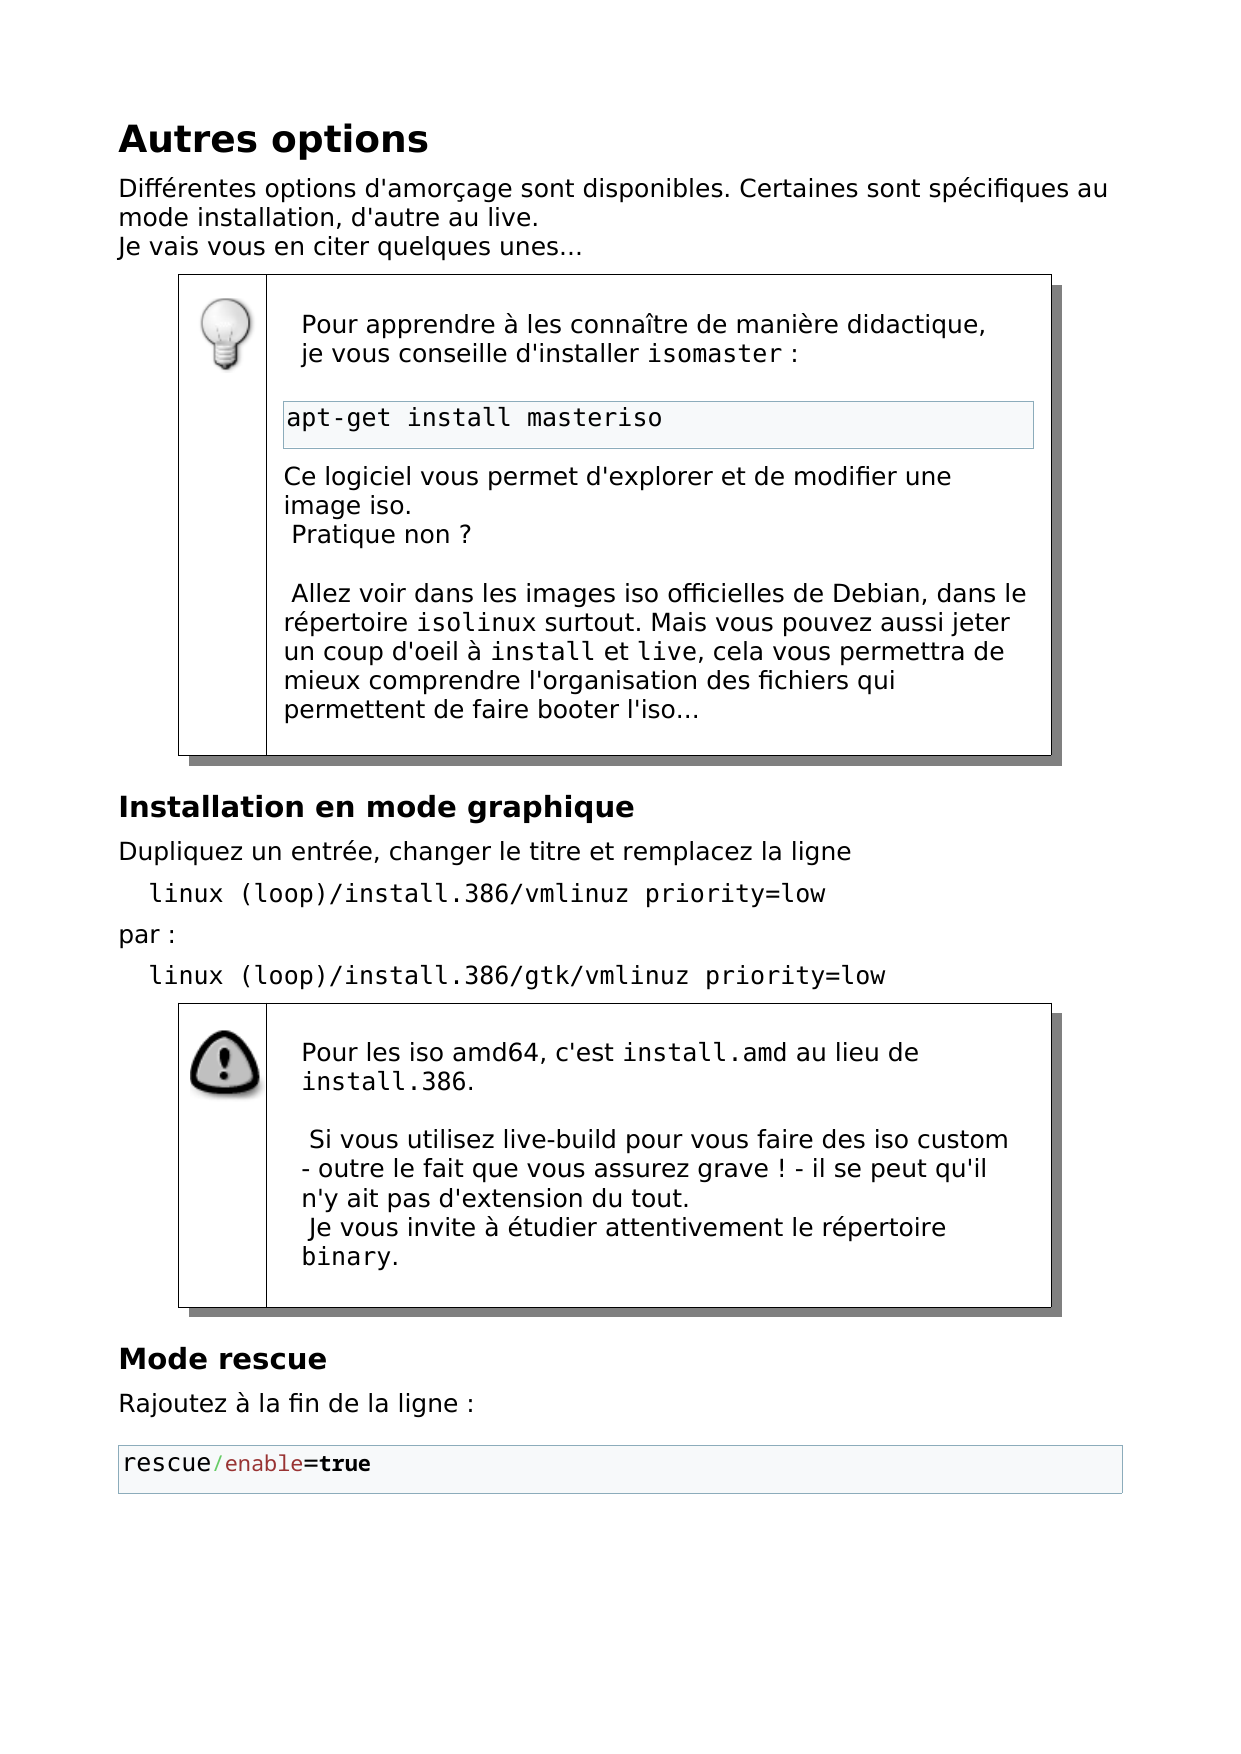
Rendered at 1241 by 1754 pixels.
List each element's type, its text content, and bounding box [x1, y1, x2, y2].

text Dupliquez un entrée, changer le titre et remplacez la ligne [118, 837, 1122, 866]
text linux (loop)/install.386/gtk/vmlinuz priority=low [118, 962, 1122, 991]
text linux (loop)/install.386/vmlinuz priority=low [118, 879, 1122, 908]
picture [190, 1026, 266, 1102]
table_header Pour les iso amd64, c'est install.amd au lieu de install.386. Si vous utilisez live-build pour vous faire des iso custom - outre le fait que vous assurez grave ! - il se peut qu'il n'y ait pas d'extension du tout. Je vous invite à étudier attentivement le répertoire binary. [267, 1004, 1051, 1307]
text Différentes options d'amorçage sont disponibles. Certaines sont spécifiques au mode installation, d'autre au live. Je vais vous en citer quelques unes... [118, 174, 1122, 262]
table_header [179, 275, 266, 755]
subtitle Autres options [118, 118, 1122, 162]
table_header [179, 1004, 266, 1307]
subtitle Mode rescue [118, 1342, 1122, 1376]
table_header apt-get install masteriso [284, 402, 1033, 447]
picture [190, 298, 266, 373]
text Rajoutez à la fin de la ligne : [118, 1389, 1122, 1418]
text par : [118, 920, 1122, 949]
table_header Pour apprendre à les connaître de manière didactique, je vous conseille d'installer isomaster : Ce logiciel vous permet d'explorer et de modifier une image iso. Pratique non ? Allez voir dans les images iso officielles de Debian, dans le répertoire isolinux surtout. Mais vous pouvez aussi jeter un coup d'oeil à install et live, cela vous permettra de mieux comprendre l'organisation des fichiers qui permettent de faire booter l'iso... [267, 275, 1051, 755]
table_header rescue/enable=true [119, 1446, 1122, 1493]
subtitle Installation en mode graphique [118, 791, 1122, 825]
